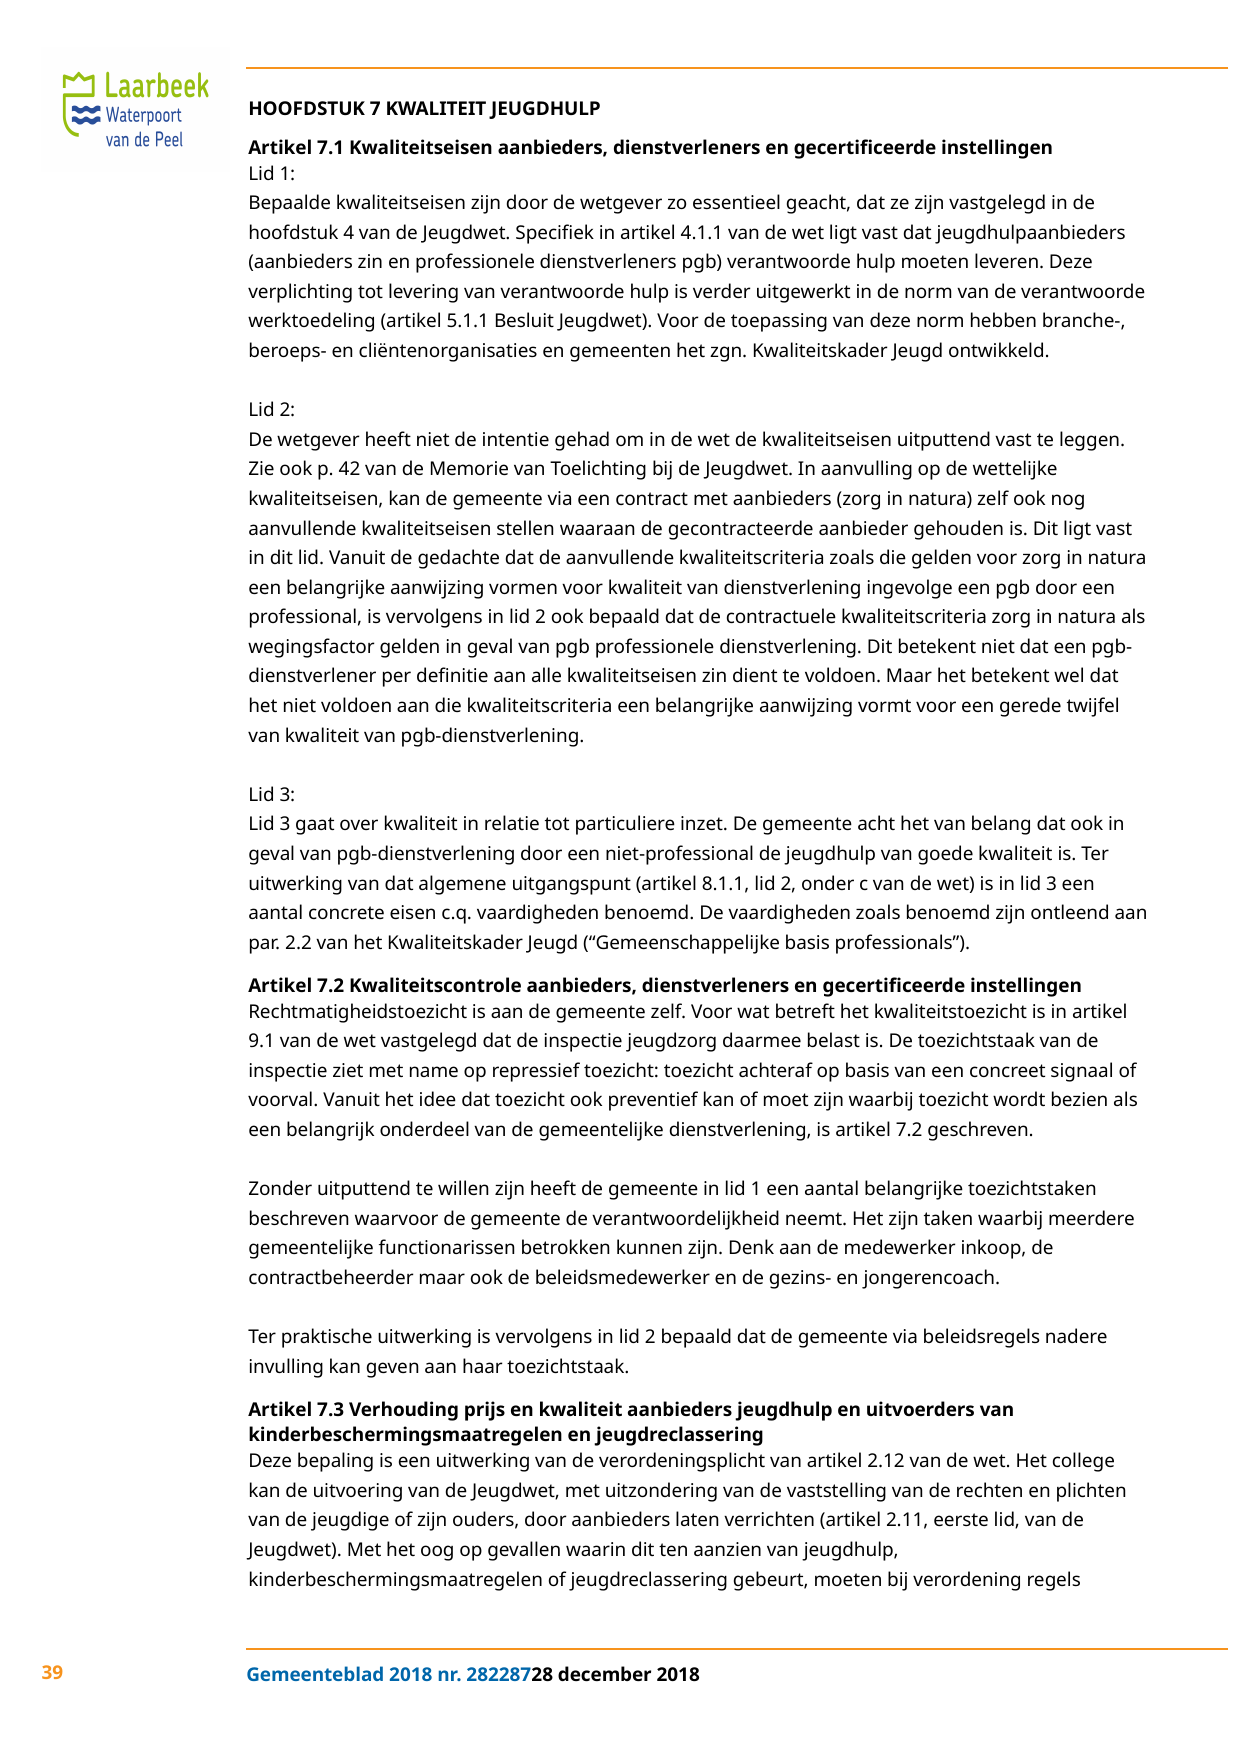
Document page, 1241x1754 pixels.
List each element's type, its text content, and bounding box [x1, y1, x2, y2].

text Artikel 7.1 Kwaliteitseisen aanbieders, dienstverleners en gecertificeerde instellingen [248, 134, 1152, 160]
text Zonder uitputtend te willen zijn heeft de gemeente in lid 1 een aantal belangrijke toezichtstaken beschreven waarvoor de gemeente de verantwoordelijkheid neemt. Het zijn taken waarbij meerdere gemeentelijke functionarissen betrokken kunnen zijn. Denk aan de medewerker inkoop, de contractbeheerder maar ook de beleidsmedewerker en de gezins- en jongerencoach. [248, 1175, 1152, 1290]
text Artikel 7.3 Verhouding prijs en kwaliteit aanbieders jeugdhulp en uitvoerders van kinderbeschermingsmaatregelen en jeugdreclassering [248, 1396, 1152, 1447]
text Lid 1: [248, 160, 1152, 186]
text Rechtmatigheidstoezicht is aan de gemeente zelf. Voor wat betreft het kwaliteitstoezicht is in artikel 9.1 van de wet vastgelegd dat de inspectie jeugdzorg daarmee belast is. De toezichtstaak van de inspectie ziet met name op repressief toezicht: toezicht achteraf op basis van een concreet signaal of voorval. Vanuit het idee dat toezicht ook preventief kan of moet zijn waarbij toezicht wordt bezien als een belangrijk onderdeel van de gemeentelijke dienstverlening, is artikel 7.2 geschreven. [248, 998, 1152, 1142]
text De wetgever heeft niet de intentie gehad om in de wet de kwaliteitseisen uitputtend vast te leggen. Zie ook p. 42 van de Memorie van Toelichting bij de Jeugdwet. In aanvulling op de wettelijke kwaliteitseisen, kan de gemeente via een contract met aanbieders (zorg in natura) zelf ook nog aanvullende kwaliteitseisen stellen waaraan de gecontracteerde aanbieder gehouden is. Dit ligt vast in dit lid. Vanuit de gedachte dat de aanvullende kwaliteitscriteria zoals die gelden voor zorg in natura een belangrijke aanwijzing vormen voor kwaliteit van dienstverlening ingevolge een pgb door een professional, is vervolgens in lid 2 ook bepaald dat de contractuele kwaliteitscriteria zorg in natura als wegingsfactor gelden in geval van pgb professionele dienstverlening. Dit betekent niet dat een pgb-dienstverlener per definitie aan alle kwaliteitseisen zin dient te voldoen. Maar het betekent wel dat het niet voldoen aan die kwaliteitscriteria een belangrijke aanwijzing vormt voor een gerede twijfel van kwaliteit van pgb-dienstverlening. [248, 426, 1152, 748]
text Lid 3 gaat over kwaliteit in relatie tot particuliere inzet. De gemeente acht het van belang dat ook in geval van pgb-dienstverlening door een niet-professional de jeugdhulp van goede kwaliteit is. Ter uitwerking van dat algemene uitgangspunt (artikel 8.1.1, lid 2, onder c van de wet) is in lid 3 een aantal concrete eisen c.q. vaardigheden benoemd. De vaardigheden zoals benoemd zijn ontleend aan par. 2.2 van het Kwaliteitskader Jeugd (“Gemeenschappelijke basis professionals”). [248, 811, 1152, 955]
text Deze bepaling is een uitwerking van de verordeningsplicht van artikel 2.12 van de wet. Het college kan de uitvoering van de Jeugdwet, met uitzondering van de vaststelling van de rechten en plichten van de jeugdige of zijn ouders, door aanbieders laten verrichten (artikel 2.11, eerste lid, van de Jeugdwet). Met het oog op gevallen waarin dit ten aanzien van jeugdhulp, kinderbeschermingsmaatregelen of jeugdreclassering gebeurt, moeten bij verordening regels [248, 1447, 1152, 1591]
text Ter praktische uitwerking is vervolgens in lid 2 bepaald dat de gemeente via beleidsregels nadere invulling kan geven aan haar toezichtstaak. [248, 1323, 1152, 1378]
text Bepaalde kwaliteitseisen zijn door de wetgever zo essentieel geacht, dat ze zijn vastgelegd in de hoofdstuk 4 van de Jeugdwet. Specifiek in artikel 4.1.1 van de wet ligt vast dat jeugdhulpaanbieders (aanbieders zin en professionele dienstverleners pgb) verantwoorde hulp moeten leveren. Deze verplichting tot levering van verantwoorde hulp is verder uitgewerkt in de norm van de verantwoorde werktoedeling (artikel 5.1.1 Besluit Jeugdwet). Voor de toepassing van deze norm hebben branche-, beroeps- en cliëntenorganisaties en gemeenten het zgn. Kwaliteitskader Jeugd ontwikkeld. [248, 189, 1152, 363]
text HOOFDSTUK 7 KWALITEIT JEUGDHULP [248, 95, 1152, 121]
text Lid 3: [248, 781, 1152, 807]
text Lid 2: [248, 396, 1152, 422]
text Artikel 7.2 Kwaliteitscontrole aanbieders, dienstverleners en gecertificeerde instellingen [248, 972, 1152, 998]
picture [41, 47, 231, 172]
